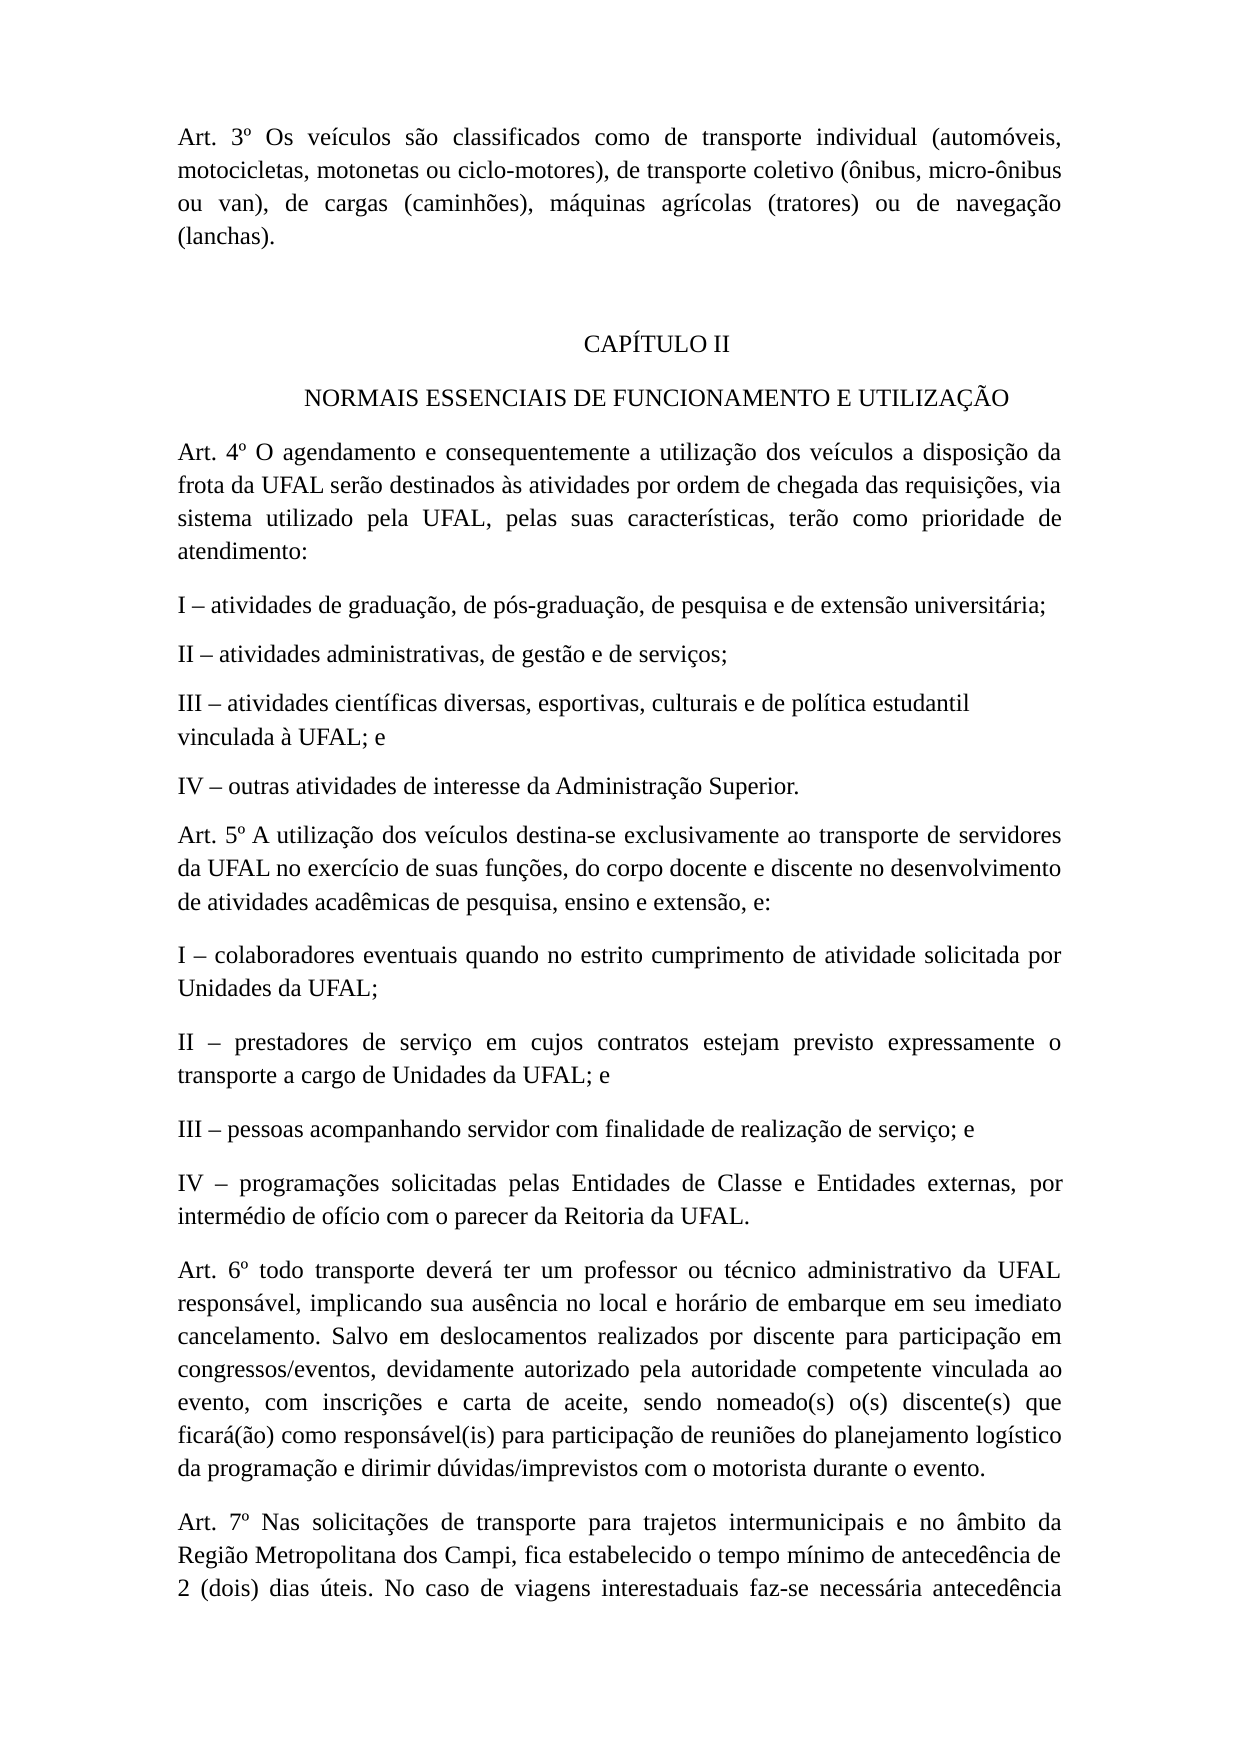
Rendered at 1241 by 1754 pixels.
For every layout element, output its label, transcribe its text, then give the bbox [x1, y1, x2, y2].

text Art. 3º Os veículos são classificados como de transporte individual (automóveis, motocicletas, motonetas ou ciclo-motores), de transporte coletivo (ônibus, micro-ônibus ou van), de cargas (caminhões), máquinas agrícolas (tratores) ou de navegação (lanchas). [177, 122, 1063, 250]
text II – prestadores de serviço em cujos contratos estejam previsto expressamente o transporte a cargo de Unidades da UFAL; e [177, 1027, 1063, 1089]
text CAPÍTULO II [177, 329, 1063, 358]
text IV – programações solicitadas pelas Entidades de Classe e Entidades externas, por intermédio de ofício com o parecer da Reitoria da UFAL. [177, 1168, 1063, 1230]
text III – atividades científicas diversas, esportivas, culturais e de política estudantil vinculada à UFAL; e [177, 688, 1063, 751]
text NORMAIS ESSENCIAIS DE FUNCIONAMENTO E UTILIZAÇÃO [177, 383, 1063, 412]
text I – atividades de graduação, de pós-graduação, de pesquisa e de extensão universitária; [177, 590, 1063, 618]
text Art. 5º A utilização dos veículos destina-se exclusivamente ao transporte de servidores da UFAL no exercício de suas funções, do corpo docente e discente no desenvolvimento de atividades acadêmicas de pesquisa, ensino e extensão, e: [177, 821, 1063, 915]
text II – atividades administrativas, de gestão e de serviços; [177, 639, 1063, 668]
text Art. 7º Nas solicitações de transporte para trajetos intermunicipais e no âmbito da Região Metropolitana dos Campi, fica estabelecido o tempo mínimo de antecedência de 2 (dois) dias úteis. No caso de viagens interestaduais faz-se necessária antecedência [177, 1507, 1063, 1602]
text Art. 4º O agendamento e consequentemente a utilização dos veículos a disposição da frota da UFAL serão destinados às atividades por ordem de chegada das requisições, via sistema utilizado pela UFAL, pelas suas características, terão como prioridade de atendimento: [177, 437, 1063, 565]
text I – colaboradores eventuais quando no estrito cumprimento de atividade solicitada por Unidades da UFAL; [177, 940, 1063, 1002]
text III – pessoas acompanhando servidor com finalidade de realização de serviço; e [177, 1114, 1063, 1143]
text Art. 6º todo transporte deverá ter um professor ou técnico administrativo da UFAL responsável, implicando sua ausência no local e horário de embarque em seu imediato cancelamento. Salvo em deslocamentos realizados por discente para participação em congressos/eventos, devidamente autorizado pela autoridade competente vinculada ao evento, com inscrições e carta de aceite, sendo nomeado(s) o(s) discente(s) que ficará(ão) como responsável(is) para participação de reuniões do planejamento logístico da programação e dirimir dúvidas/imprevistos com o motorista durante o evento. [177, 1255, 1063, 1482]
text IV – outras atividades de interesse da Administração Superior. [177, 771, 1063, 800]
